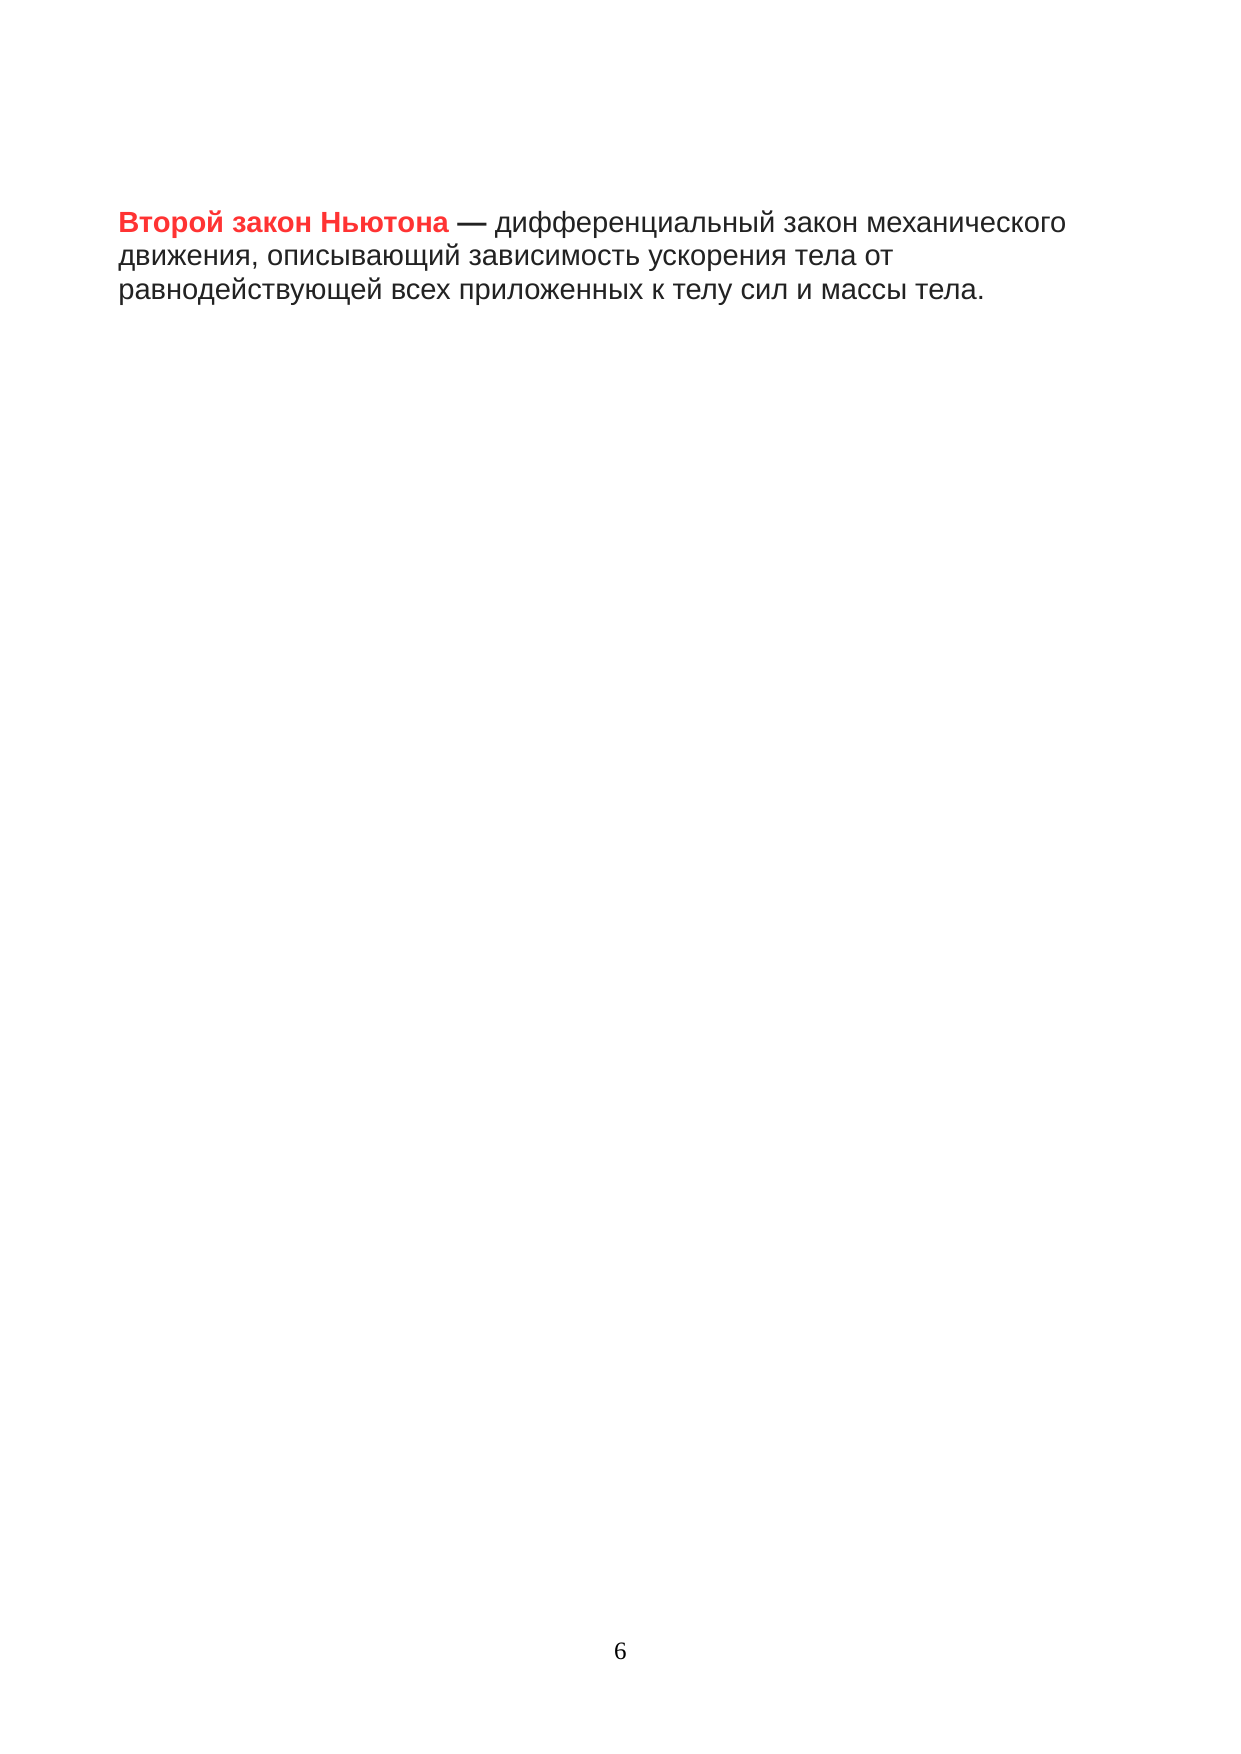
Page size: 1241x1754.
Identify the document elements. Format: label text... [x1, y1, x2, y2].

subtitle Второй закон Ньютона — дифференциальный закон механического движения, описывающий зависимость ускорения тела от равнодействующей всех приложенных к телу сил и массы тела. [118, 204, 1122, 305]
